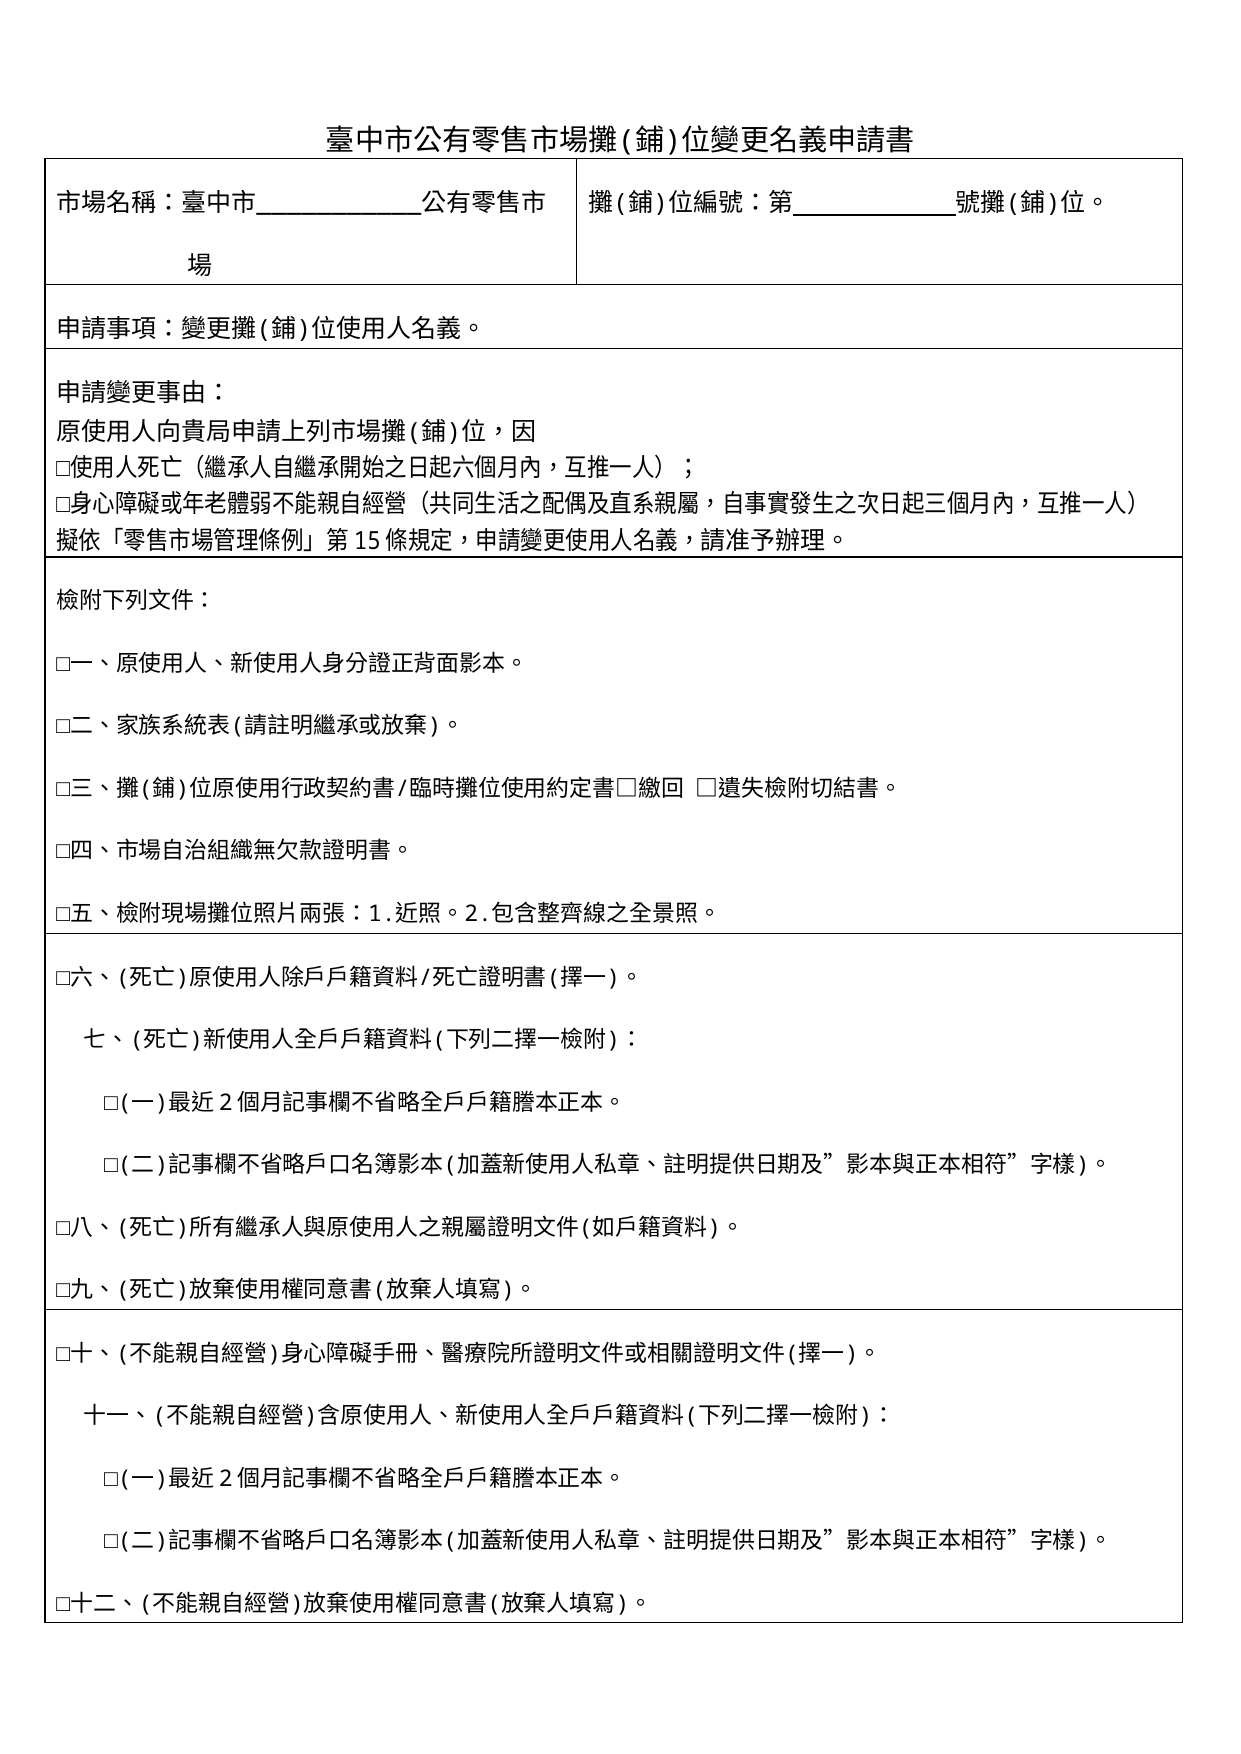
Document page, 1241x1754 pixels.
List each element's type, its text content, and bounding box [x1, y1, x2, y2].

table_cell 申請事項：變更攤(鋪)位使用人名義。 [46, 285, 1182, 348]
table_cell 申請變更事由： 原使用人向貴局申請上列市場攤(鋪)位，因 □使用人死亡（繼承人自繼承開始之日起六個月內，互推一人）； □身心障礙或年老體弱不能親自經營（共同生活之配偶及直系親屬，自事實發生之次日起三個月內，互推一人） 擬依「零售市場管理條例」第15條規定，申請變更使用人名義，請准予辦理。 [46, 349, 1182, 556]
text 臺中市公有零售市場攤(鋪)位變更名義申請書 [75, 96, 1165, 158]
table_cell 檢附下列文件： □一、原使用人、新使用人身分證正背面影本。 □二、家族系統表(請註明繼承或放棄)。 □三、攤(鋪)位原使用行政契約書/臨時攤位使用約定書□繳回 □遺失檢附切結書。 □四、市場自治組織無欠款證明書。 □五、檢附現場攤位照片兩張：1.近照。2.包含整齊線之全景照。 [46, 558, 1182, 932]
table_header 攤(鋪)位編號：第 號攤(鋪)位。 [577, 159, 1182, 284]
table_header 市場名稱：臺中市___________公有零售市場 [46, 159, 576, 284]
table_cell □六、(死亡)原使用人除戶戶籍資料/死亡證明書(擇一)。 七、(死亡)新使用人全戶戶籍資料(下列二擇一檢附)： □(一)最近2個月記事欄不省略全戶戶籍謄本正本。 □(二)記事欄不省略戶口名簿影本(加蓋新使用人私章、註明提供日期及”影本與正本相符”字樣)。 □八、(死亡)所有繼承人與原使用人之親屬證明文件(如戶籍資料)。 □九、(死亡)放棄使用權同意書(放棄人填寫)。 [46, 934, 1182, 1308]
table_cell □十、(不能親自經營)身心障礙手冊、醫療院所證明文件或相關證明文件(擇一)。 十一、(不能親自經營)含原使用人、新使用人全戶戶籍資料(下列二擇一檢附)： □(一)最近2個月記事欄不省略全戶戶籍謄本正本。 □(二)記事欄不省略戶口名簿影本(加蓋新使用人私章、註明提供日期及”影本與正本相符”字樣)。 □十二、(不能親自經營)放棄使用權同意書(放棄人填寫)。 [46, 1310, 1182, 1622]
